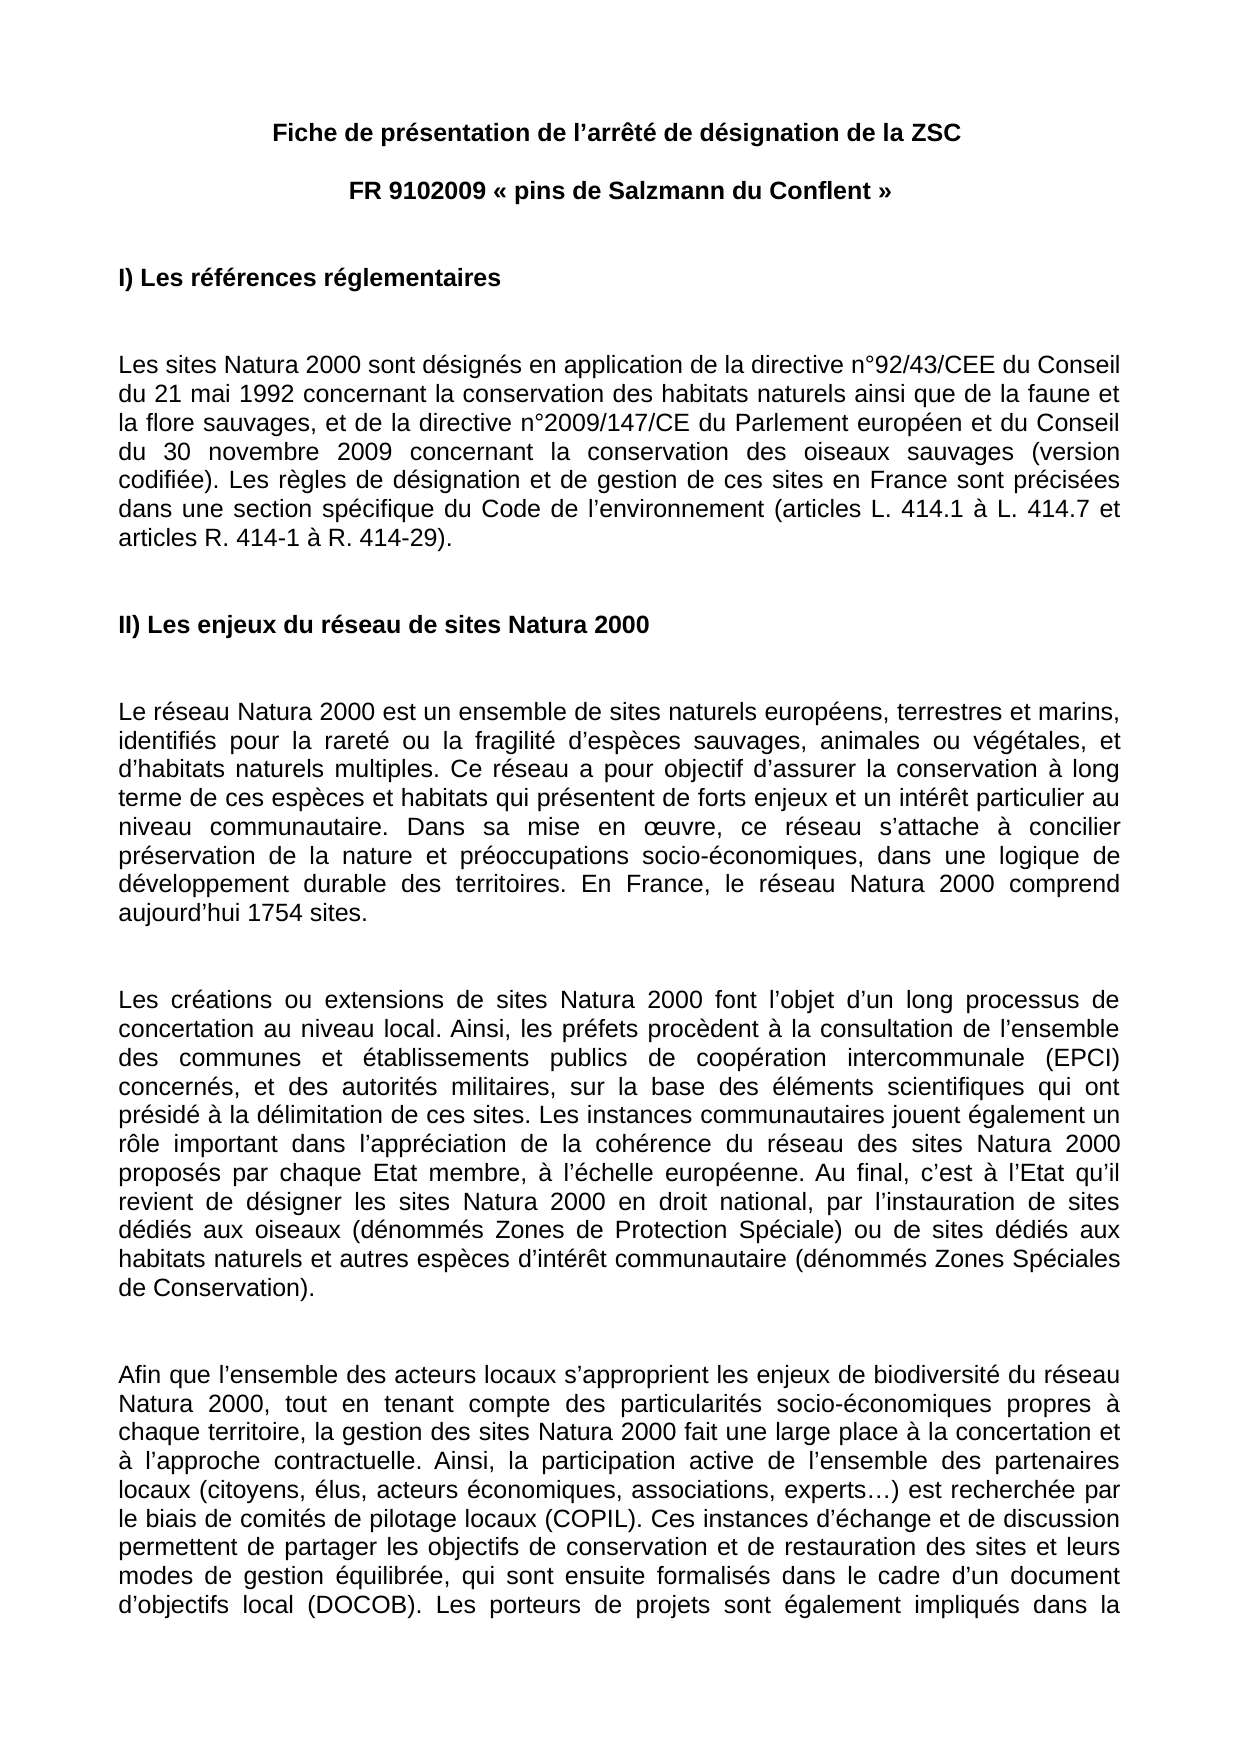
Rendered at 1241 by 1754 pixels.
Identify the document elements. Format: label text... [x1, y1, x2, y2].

text Afin que l’ensemble des acteurs locaux s’approprient les enjeux de biodiversité du réseau Natura 2000, tout en tenant compte des particularités socio-économiques propres à chaque territoire, la gestion des sites Natura 2000 fait une large place à la concertation et à l’approche contractuelle. Ainsi, la participation active de l’ensemble des partenaires locaux (citoyens, élus, acteurs économiques, associations, experts…) est recherchée par le biais de comités de pilotage locaux (COPIL). Ces instances d’échange et de discussion permettent de partager les objectifs de conservation et de restauration des sites et leurs modes de gestion équilibrée, qui sont ensuite formalisés dans le cadre d’un document d’objectifs local (DOCOB). Les porteurs de projets sont également impliqués dans la [118, 1360, 1122, 1618]
text II) Les enjeux du réseau de sites Natura 2000 [118, 610, 1122, 638]
text FR 9102009 « pins de Salzmann du Conflent » [118, 176, 1122, 205]
text Fiche de présentation de l’arrêté de désignation de la ZSC [118, 118, 1122, 147]
text Les créations ou extensions de sites Natura 2000 font l’objet d’un long processus de concertation au niveau local. Ainsi, les préfets procèdent à la consultation de l’ensemble des communes et établissements publics de coopération intercommunale (EPCI) concernés, et des autorités militaires, sur la base des éléments scientifiques qui ont présidé à la délimitation de ces sites. Les instances communautaires jouent également un rôle important dans l’appréciation de la cohérence du réseau des sites Natura 2000 proposés par chaque Etat membre, à l’échelle européenne. Au final, c’est à l’Etat qu’il revient de désigner les sites Natura 2000 en droit national, par l’instauration de sites dédiés aux oiseaux (dénommés Zones de Protection Spéciale) ou de sites dédiés aux habitats naturels et autres espèces d’intérêt communautaire (dénommés Zones Spéciales de Conservation). [118, 985, 1122, 1301]
text I) Les références réglementaires [118, 263, 1122, 292]
text Les sites Natura 2000 sont désignés en application de la directive n°92/43/CEE du Conseil du 21 mai 1992 concernant la conservation des habitats naturels ainsi que de la faune et la flore sauvages, et de la directive n°2009/147/CE du Parlement européen et du Conseil du 30 novembre 2009 concernant la conservation des oiseaux sauvages (version codifiée). Les règles de désignation et de gestion de ces sites en France sont précisées dans une section spécifique du Code de l’environnement (articles L. 414.1 à L. 414.7 et articles R. 414-1 à R. 414-29). [118, 350, 1122, 551]
text Le réseau Natura 2000 est un ensemble de sites naturels européens, terrestres et marins, identifiés pour la rareté ou la fragilité d’espèces sauvages, animales ou végétales, et d’habitats naturels multiples. Ce réseau a pour objectif d’assurer la conservation à long terme de ces espèces et habitats qui présentent de forts enjeux et un intérêt particulier au niveau communautaire. Dans sa mise en œuvre, ce réseau s’attache à concilier préservation de la nature et préoccupations socio-économiques, dans une logique de développement durable des territoires. En France, le réseau Natura 2000 comprend aujourd’hui 1754 sites. [118, 697, 1122, 927]
